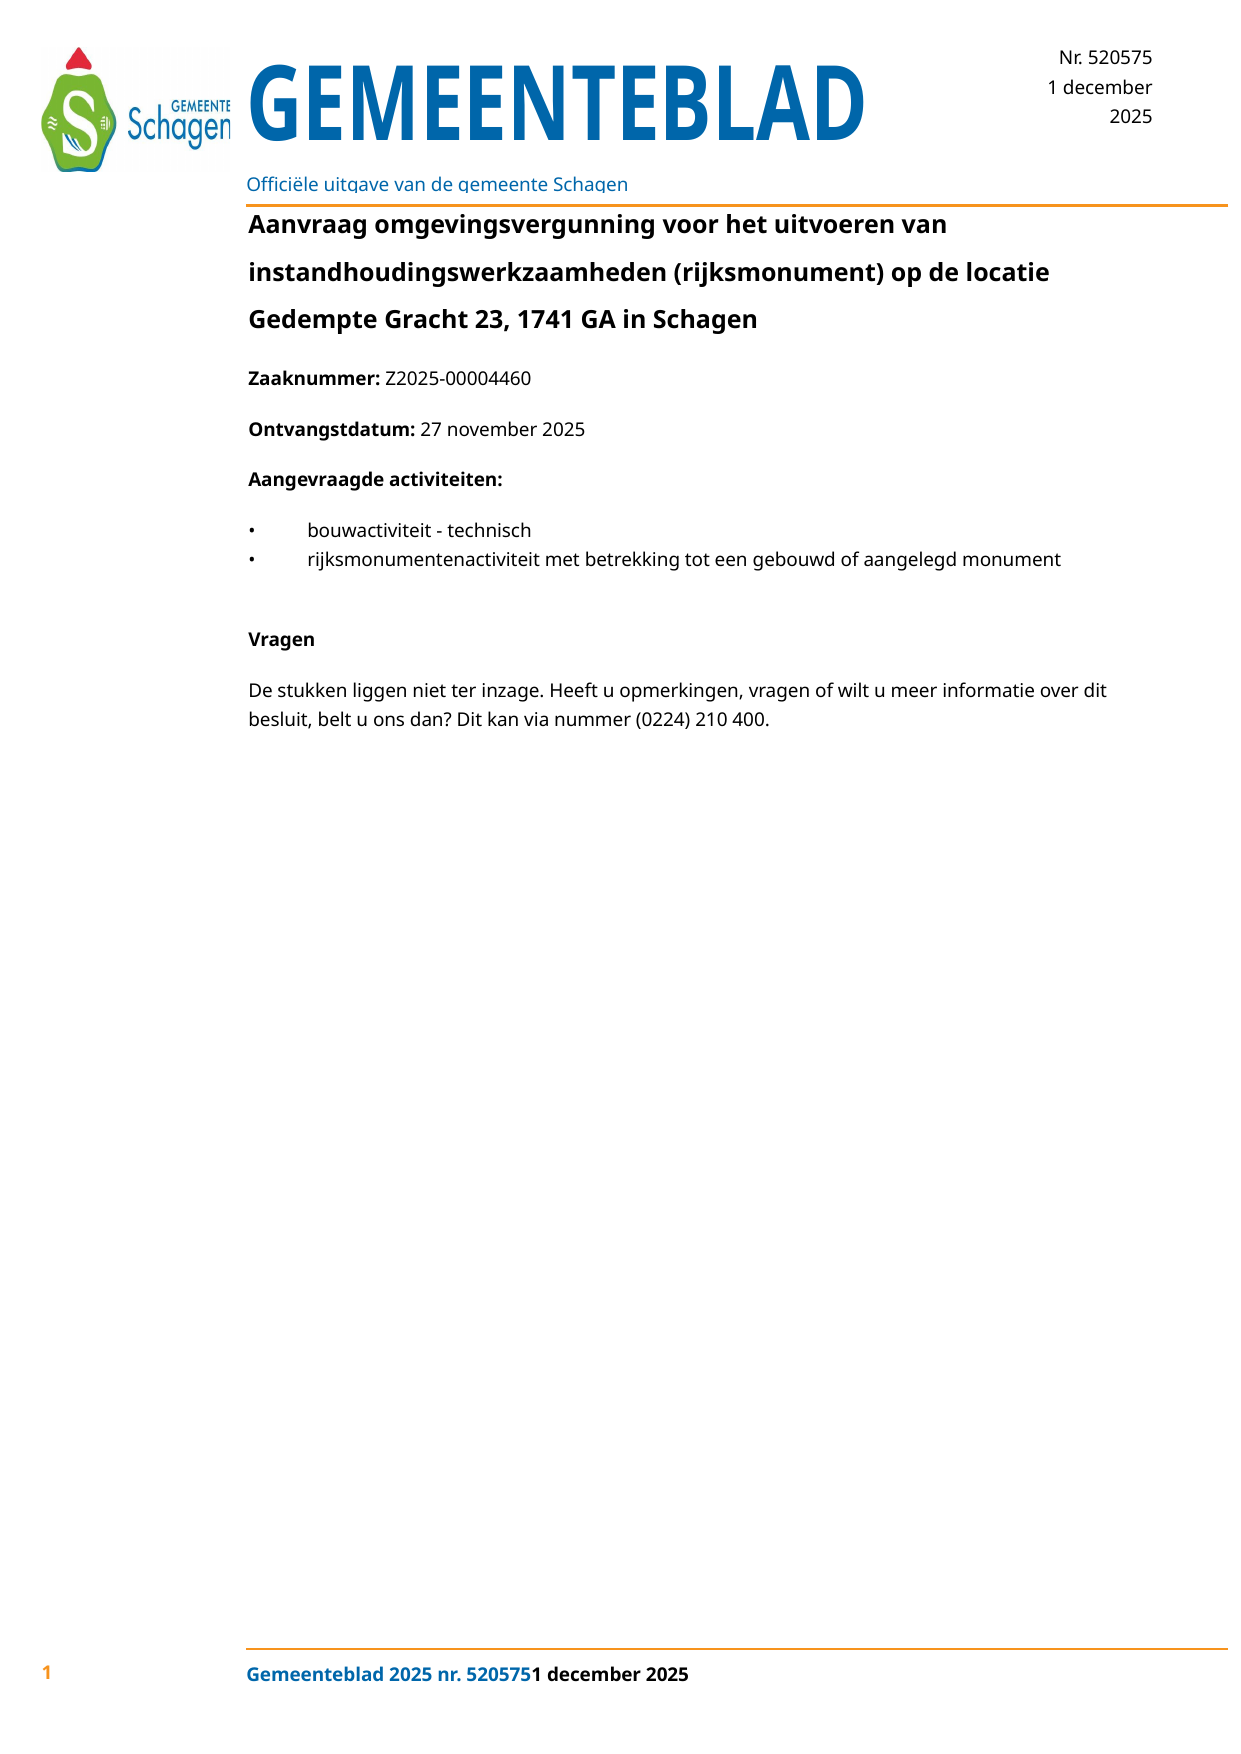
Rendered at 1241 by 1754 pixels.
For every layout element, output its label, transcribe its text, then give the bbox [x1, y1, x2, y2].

text De stukken liggen niet ter inzage. Heeft u opmerkingen, vragen of wilt u meer informatie over dit besluit, belt u ons dan? Dit kan via nummer (0224) 210 400. [248, 677, 1152, 732]
picture [41, 47, 231, 172]
text Aanvraag omgevingsvergunning voor het uitvoeren van instandhoudingswerkzaamheden (rijksmonument) op de locatie Gedempte Gracht 23, 1741 GA in Schagen [248, 207, 1152, 336]
text Ontvangstdatum: 27 november 2025 [248, 416, 1152, 442]
text Vragen [248, 626, 1152, 652]
list bouwactiviteit - technisch [248, 517, 1152, 542]
list rijksmonumentenactiviteit met betrekking tot een gebouwd of aangelegd monument [248, 546, 1152, 572]
text Zaaknummer: Z2025-00004460 [248, 366, 1152, 391]
text Aangevraagde activiteiten: [248, 466, 1152, 492]
